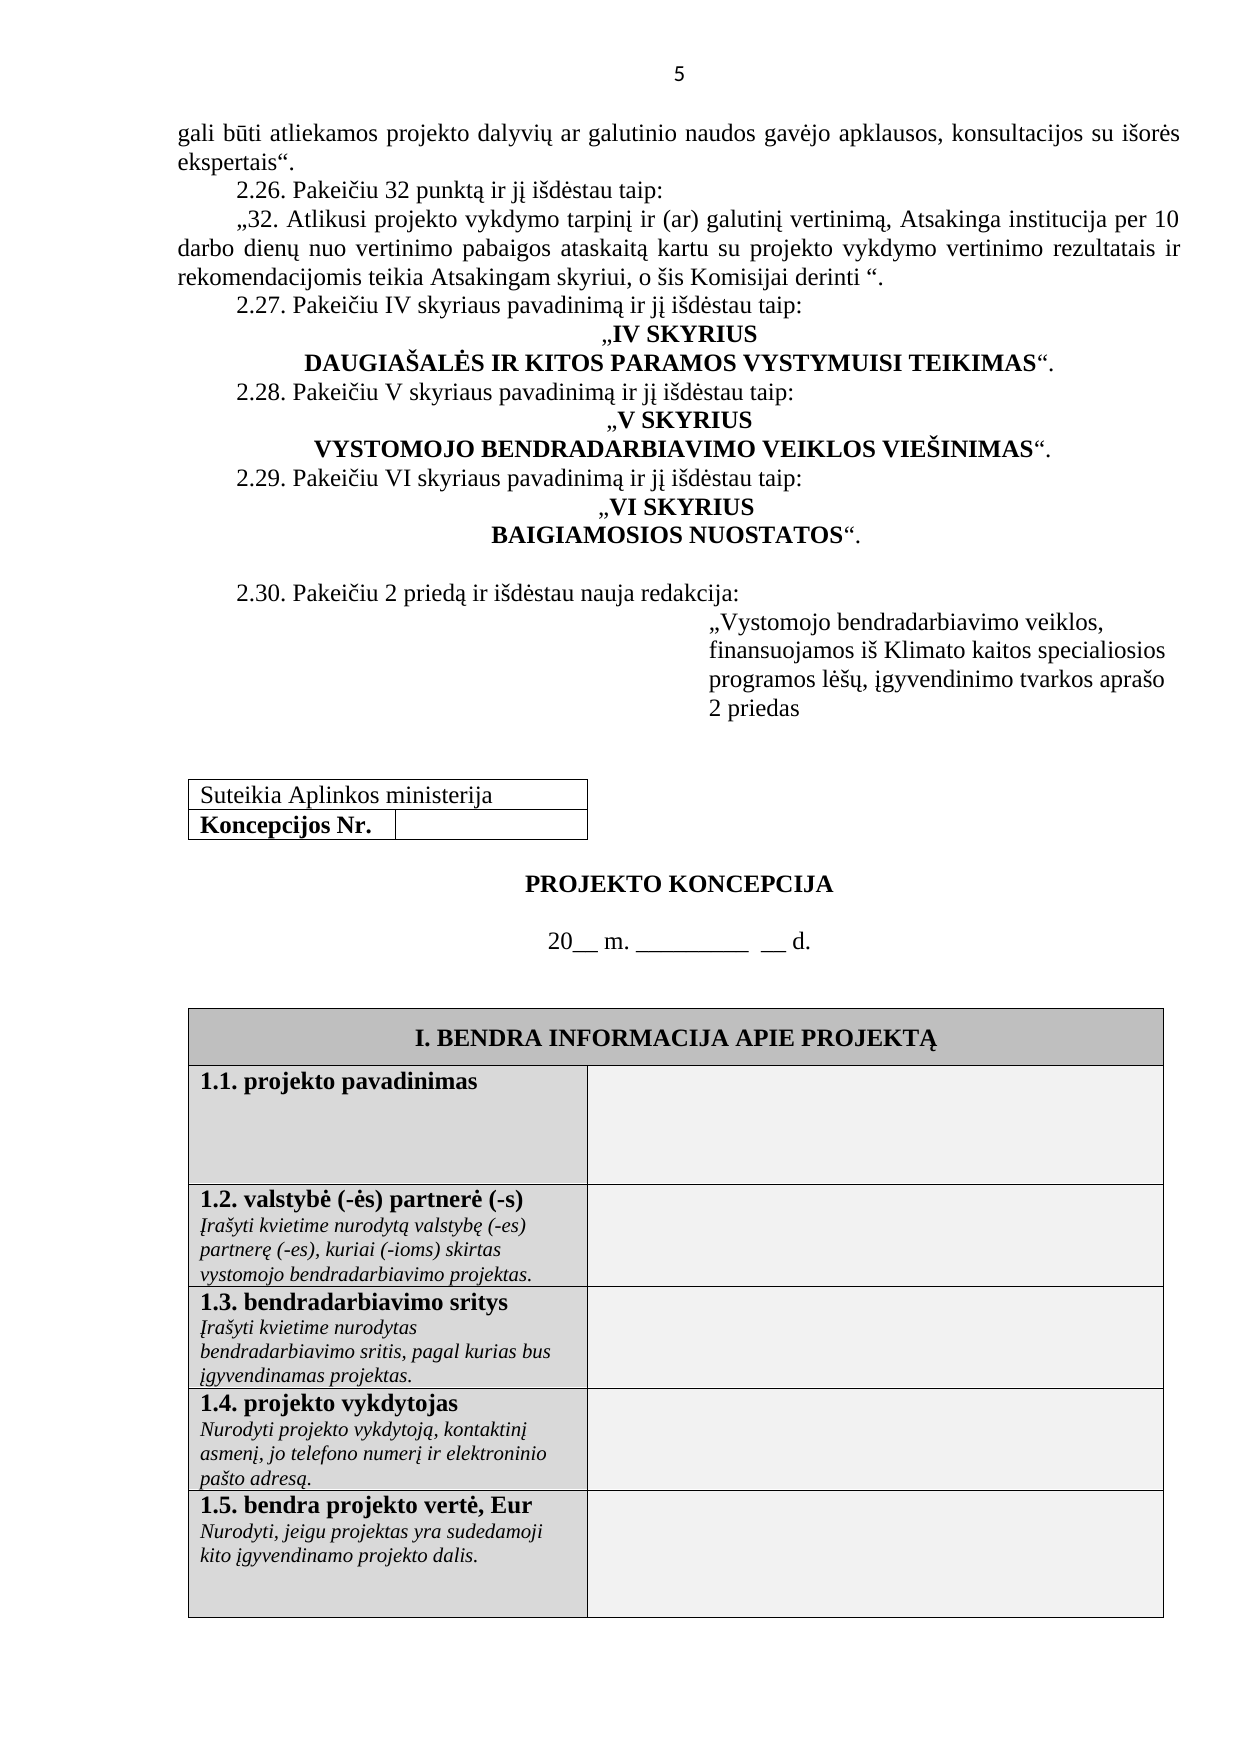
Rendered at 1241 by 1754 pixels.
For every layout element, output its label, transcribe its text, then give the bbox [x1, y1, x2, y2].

text „32. Atlikusi projekto vykdymo tarpinį ir (ar) galutinį vertinimą, Atsakinga institucija per 10 darbo dienų nuo vertinimo pabaigos ataskaitą kartu su projekto vykdymo vertinimo rezultatais ir rekomendacijomis teikia Atsakingam skyriui, o šis Komisijai derinti “. [177, 204, 1181, 291]
table_cell 1.2. valstybė (-ės) partnerė (-s) Įrašyti kvietime nurodytą valstybę (-es) partnerę (-es), kuriai (-ioms) skirtas vystomojo bendradarbiavimo projektas. [189, 1185, 587, 1286]
text Projekto koncepcijA [177, 869, 1181, 897]
table_header Suteikia Aplinkos ministerija [189, 780, 587, 809]
table_cell [588, 1389, 1163, 1489]
table_cell [396, 810, 587, 839]
table_cell [588, 1185, 1163, 1286]
table_cell 1.1. projekto pavadinimas [189, 1066, 587, 1183]
text „IV SKYRIUS [177, 319, 1181, 348]
text „V SKYRIUS [177, 406, 1181, 434]
text gali būti atliekamos projekto dalyvių ar galutinio naudos gavėjo apklausos, konsultacijos su išorės ekspertais“. [177, 118, 1181, 176]
table_cell 1.4. projekto vykdytojas Nurodyti projekto vykdytoją, kontaktinį asmenį, jo telefono numerį ir elektroninio pašto adresą. [189, 1389, 587, 1489]
table_cell 1.5. bendra projekto vertė, Eur Nurodyti, jeigu projektas yra sudedamoji kito įgyvendinamo projekto dalis. [189, 1491, 587, 1617]
text „VI SKYRIUS [177, 492, 1181, 521]
text BAIGIAMOSIOS NUOSTATOS“. [177, 521, 1181, 549]
table_cell [588, 1491, 1163, 1617]
table_header I. BENDRA INFORMACIJA APIE PROJEKTĄ [189, 1009, 1163, 1065]
text finansuojamos iš Klimato kaitos specialiosios programos lėšų, įgyvendinimo tvarkos aprašo [709, 636, 1181, 693]
text 2.27. Pakeičiu IV skyriaus pavadinimą ir jį išdėstau taip: [177, 291, 1181, 319]
text 2.26. Pakeičiu 32 punktą ir jį išdėstau taip: [177, 176, 1181, 204]
text VYSTOMOJO BENDRADARBIAVIMO VEIKLOS VIEŠINIMAS“. [177, 434, 1181, 463]
table_cell Koncepcijos Nr. [189, 810, 395, 839]
text „Vystomojo bendradarbiavimo veiklos, [709, 607, 1181, 636]
text 2.29. Pakeičiu VI skyriaus pavadinimą ir jį išdėstau taip: [177, 463, 1181, 492]
text 2 priedas [709, 693, 1181, 722]
text 2.28. Pakeičiu V skyriaus pavadinimą ir jį išdėstau taip: [177, 377, 1181, 406]
text 20__ m. _________ __ d. [177, 926, 1181, 955]
table_cell 1.3. bendradarbiavimo sritys Įrašyti kvietime nurodytas bendradarbiavimo sritis, pagal kurias bus įgyvendinamas projektas. [189, 1287, 587, 1387]
text DAUGIAŠALĖS IR KITOS PARAMOS VYSTYMUISI TEIKIMAS“. [177, 348, 1181, 377]
text 2.30. Pakeičiu 2 priedą ir išdėstau nauja redakcija: [177, 578, 1181, 607]
table_cell [588, 1066, 1163, 1183]
table_cell [588, 1287, 1163, 1387]
